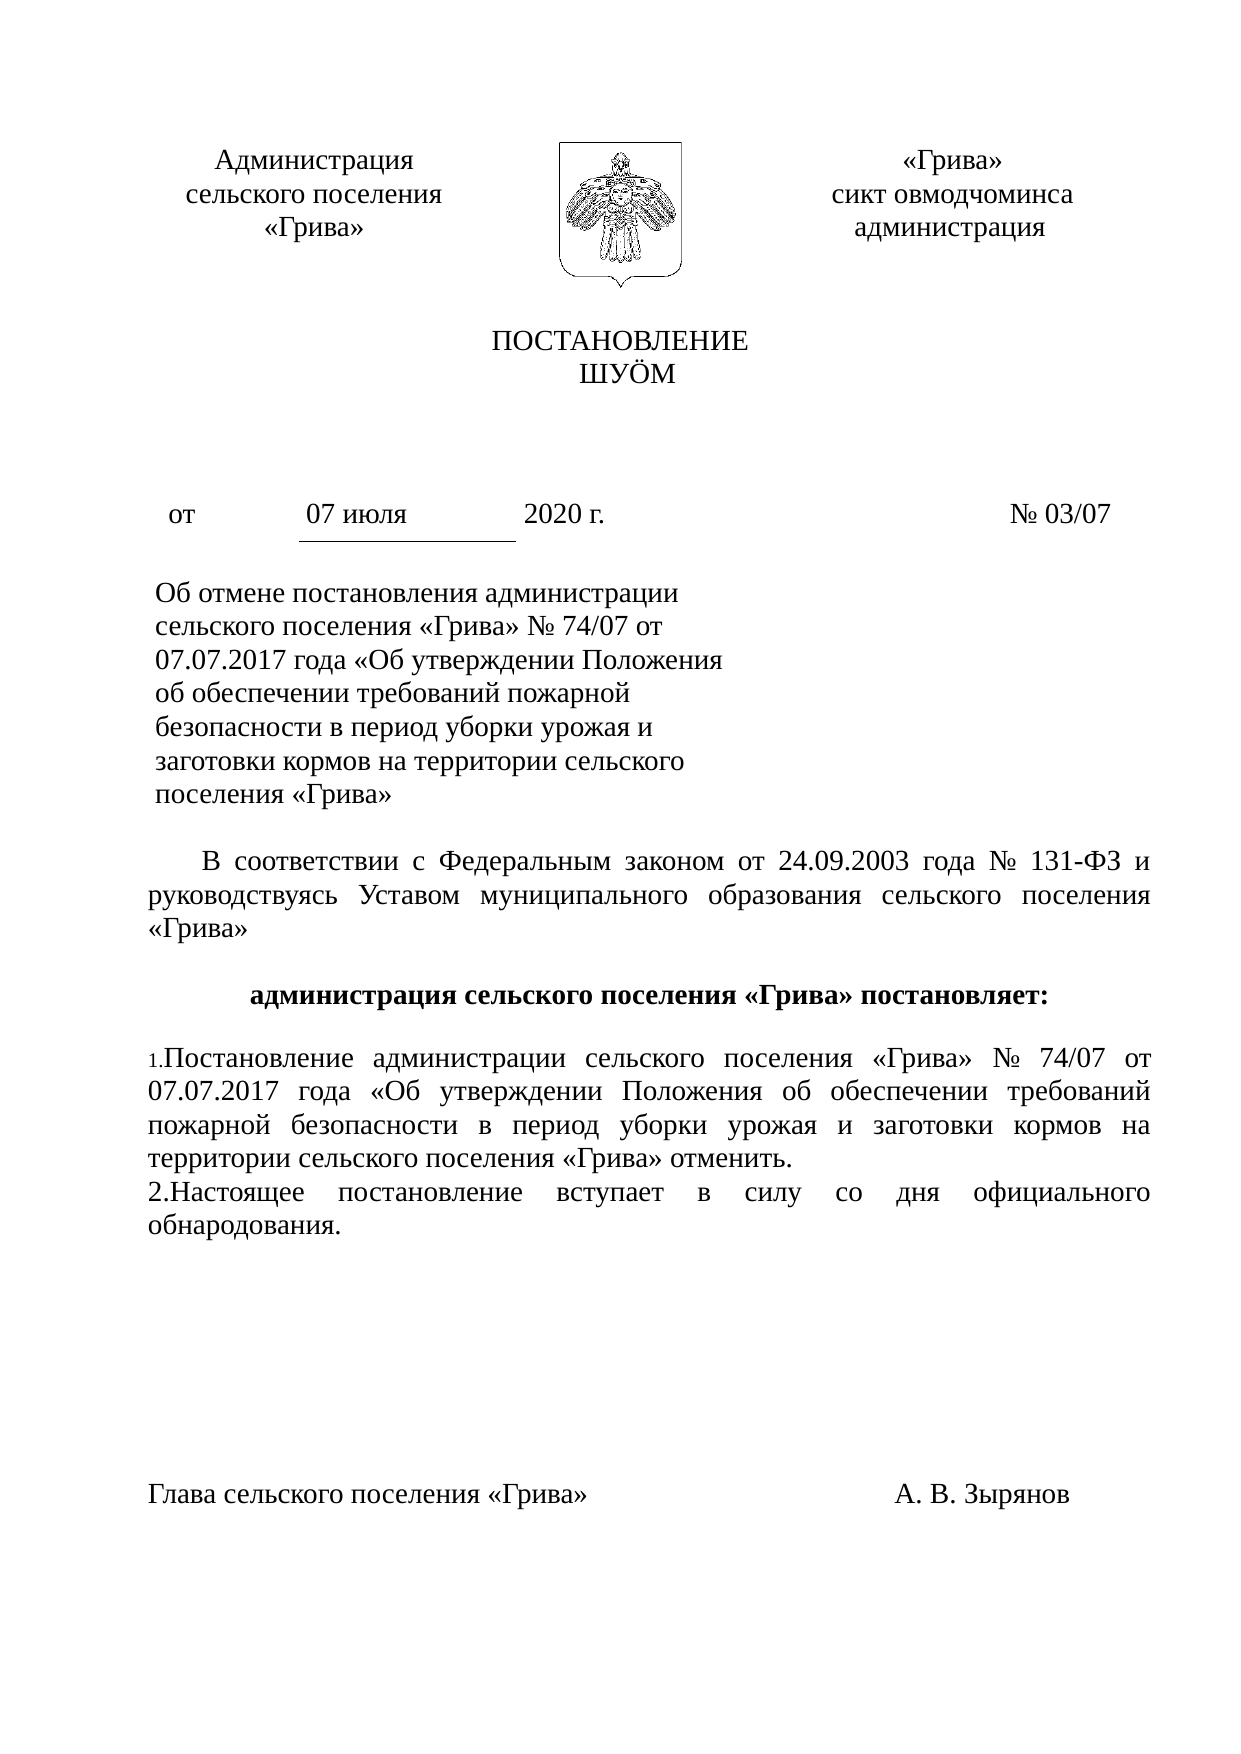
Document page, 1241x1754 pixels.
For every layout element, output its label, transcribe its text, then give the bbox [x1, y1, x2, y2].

text об обеспечении требований пожарной [148, 676, 1152, 709]
table_cell ПОСТАНОВЛЕНИЕ ШУÖМ [480, 290, 760, 424]
table_header от [161, 496, 298, 541]
text заготовки кормов на территории сельского [148, 743, 1152, 776]
table_header 07 июля [299, 496, 516, 541]
table_cell [148, 290, 480, 424]
text безопасности в период уборки урожая и [148, 709, 1152, 743]
text администрация сельского поселения «Грива» постановляет: [148, 977, 1152, 1011]
text Об отмене постановления администрации [148, 575, 1152, 608]
table_cell [760, 290, 1144, 424]
table_header [480, 118, 760, 289]
text В соответствии с Федеральным законом от 24.09.2003 года № 131-ФЗ и руководствуясь Уставом муниципального образования сельского поселения «Грива» [148, 843, 1152, 944]
table_header Администрация сельского поселения «Грива» [148, 118, 480, 289]
list Постановление администрации сельского поселения «Грива» № 74/07 от 07.07.2017 года «Об утверждении Положения об обеспечении требований пожарной безопасности в период уборки урожая и заготовки кормов на территории сельского поселения «Грива» отменить. [148, 1040, 1152, 1174]
text сельского поселения «Грива» № 74/07 от [148, 608, 1152, 642]
text Глава сельского поселения «Грива» А. В. Зырянов [148, 1476, 1152, 1509]
list Настоящее постановление вступает в силу со дня официального обнародования. [148, 1174, 1152, 1241]
table_header 2020 г. [516, 496, 645, 541]
table_header «Грива» сикт овмодчоминса администрация [760, 118, 1144, 289]
text 07.07.2017 года «Об утверждении Положения [148, 642, 1152, 676]
table_header № 03/07 [645, 496, 1138, 541]
text поселения «Грива» [148, 776, 1152, 810]
